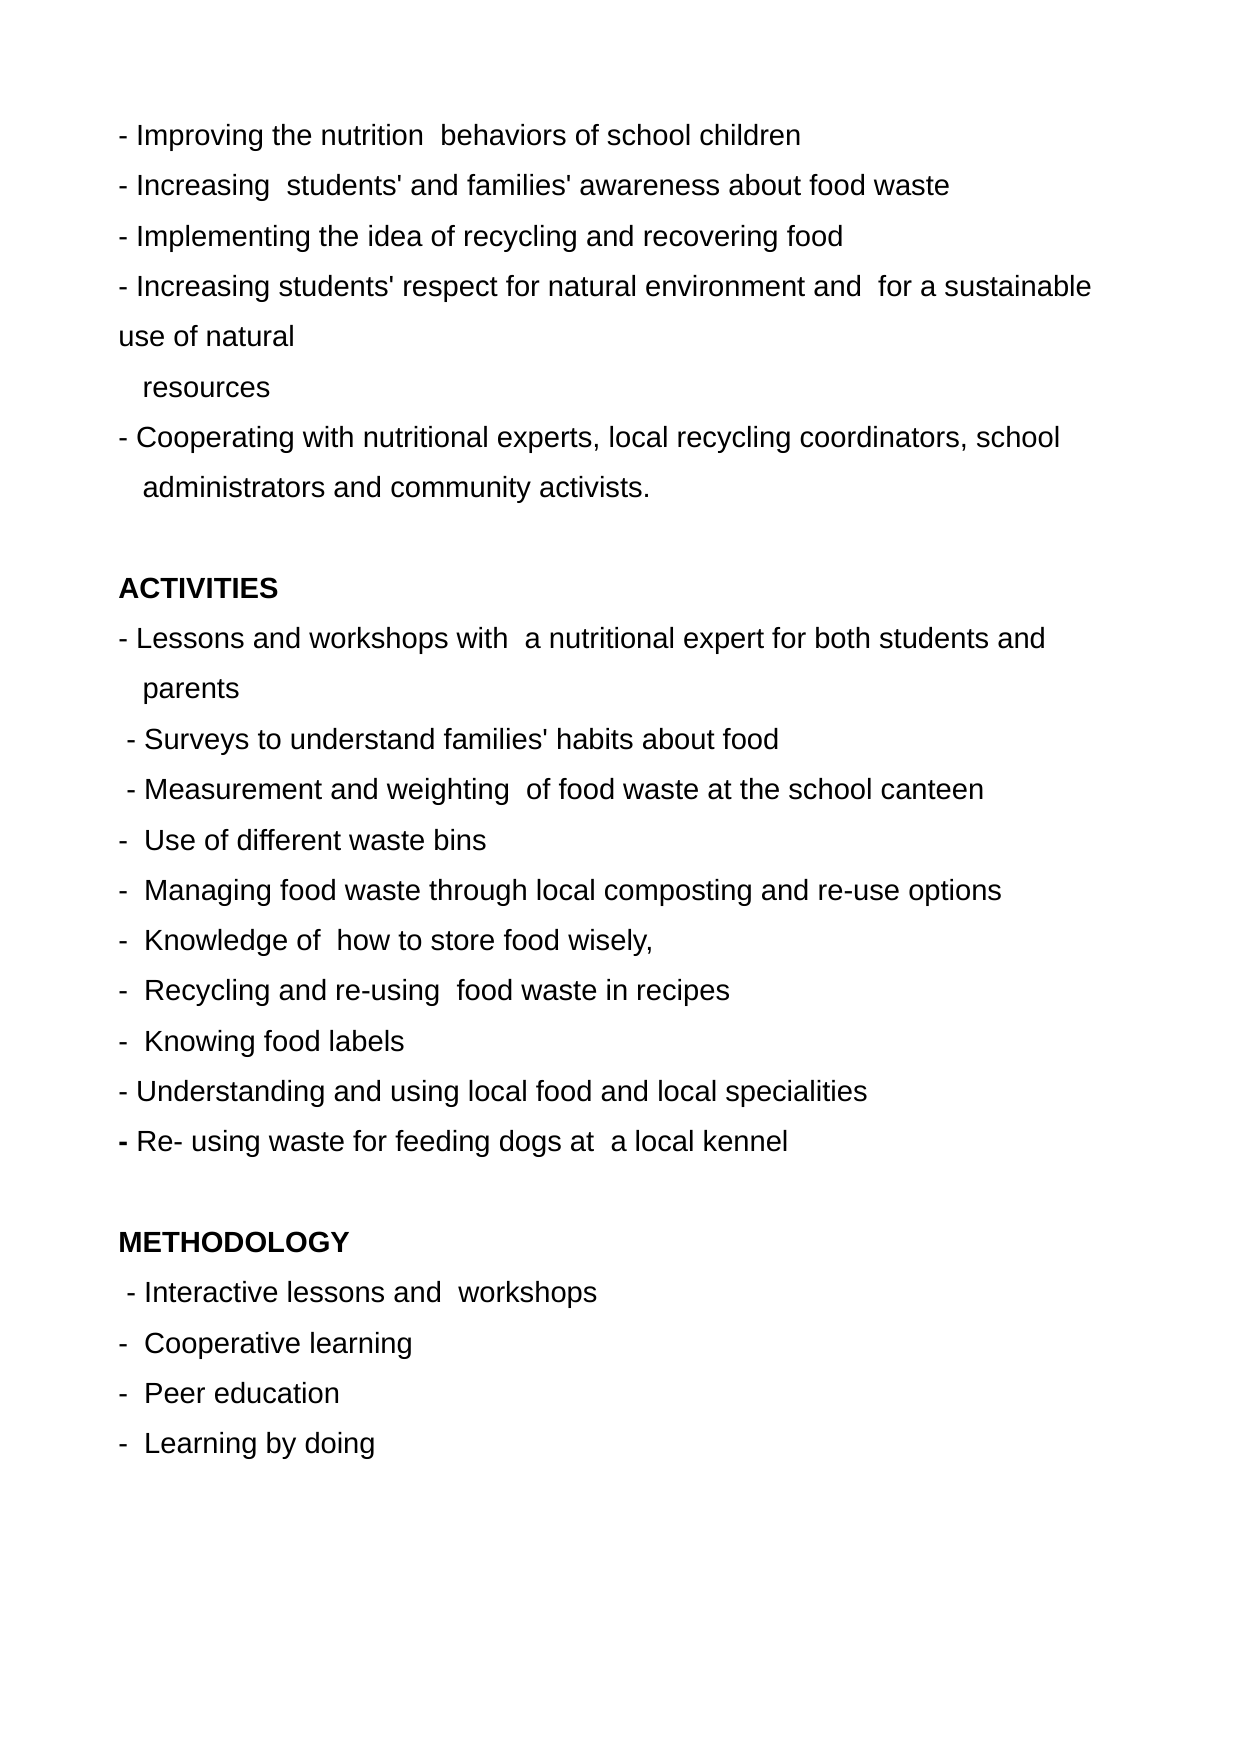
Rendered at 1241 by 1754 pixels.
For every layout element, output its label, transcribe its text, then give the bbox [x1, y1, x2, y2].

text - Peer education [118, 1376, 1122, 1409]
text administrators and community activists. [118, 470, 1122, 504]
text - Use of different waste bins [118, 822, 1122, 856]
text - Improving the nutrition behaviors of school children [118, 118, 1122, 152]
text - Managing food waste through local composting and re-use options [118, 873, 1122, 906]
text - Cooperative learning [118, 1326, 1122, 1359]
text - Learning by doing [118, 1426, 1122, 1460]
text resources [118, 370, 1122, 403]
text - Knowing food labels [118, 1024, 1122, 1057]
text parents [118, 672, 1122, 705]
text - Understanding and using local food and local specialities [118, 1074, 1122, 1108]
text - Interactive lessons and workshops [118, 1275, 1122, 1309]
text - Implementing the idea of recycling and recovering food [118, 219, 1122, 252]
text METHODOLOGY [118, 1225, 1122, 1258]
text - Surveys to understand families' habits about food [118, 722, 1122, 755]
text - Increasing students' and families' awareness about food waste [118, 168, 1122, 202]
text ACTIVITIES [118, 571, 1122, 604]
text - Knowledge of how to store food wisely, [118, 923, 1122, 957]
text - Lessons and workshops with a nutritional expert for both students and [118, 621, 1122, 655]
text - Recycling and re-using food waste in recipes [118, 973, 1122, 1007]
text - Increasing students' respect for natural environment and for a sustainable use of natural [118, 269, 1122, 353]
text - Re- using waste for feeding dogs at a local kennel [118, 1124, 1122, 1158]
text - Measurement and weighting of food waste at the school canteen [118, 772, 1122, 806]
text - Cooperating with nutritional experts, local recycling coordinators, school [118, 420, 1122, 453]
